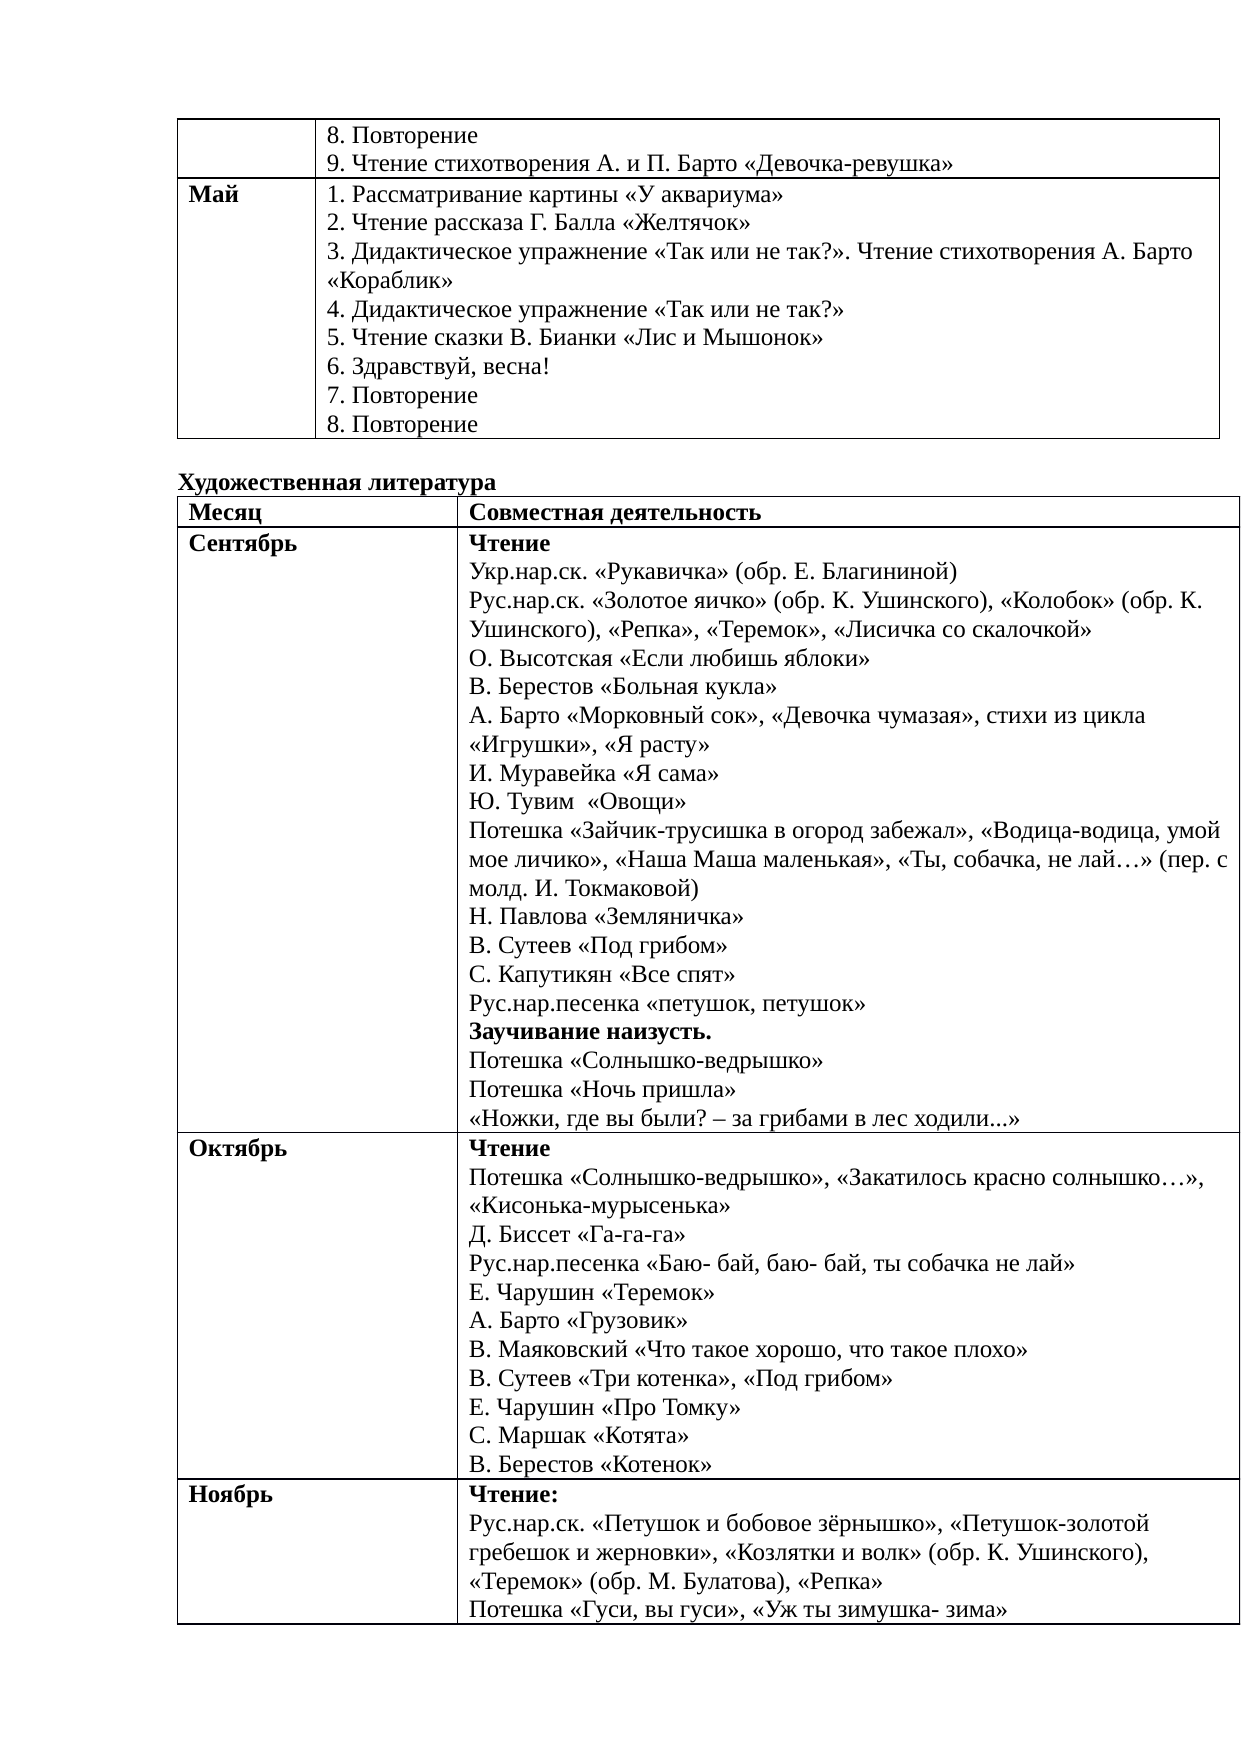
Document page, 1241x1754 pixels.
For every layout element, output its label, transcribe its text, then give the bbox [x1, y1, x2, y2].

table_cell Чтение: Рус.нар.ск. «Петушок и бобовое зёрнышко», «Петушок-золотой гребешок и жерновки», «Козлятки и волк» (обр. К. Ушинского), «Теремок» (обр. М. Булатова), «Репка» Потешка «Гуси, вы гуси», «Уж ты зимушка- зима» [458, 1480, 1239, 1623]
table_cell Май [178, 179, 315, 437]
table_cell 1. Рассматривание картины «У аквариума» 2. Чтение рассказа Г. Балла «Желтячок» 3. Дидактическое упражнение «Так или не так?». Чтение стихотворения А. Барто «Кораблик» 4. Дидактическое упражнение «Так или не так?» 5. Чтение сказки В. Бианки «Лис и Мышонок» 6. Здравствуй, весна! 7. Повторение 8. Повторение [316, 179, 1219, 437]
table_cell Октябрь [178, 1133, 457, 1478]
table_cell Сентябрь [178, 528, 457, 1131]
table_cell Чтение Потешка «Солнышко-ведрышко», «Закатилось красно солнышко…», «Кисонька-мурысенька» Д. Биссет «Га-га-га» Рус.нар.песенка «Баю- бай, баю- бай, ты собачка не лай» Е. Чарушин «Теремок» А. Барто «Грузовик» В. Маяковский «Что такое хорошо, что такое плохо» В. Сутеев «Три котенка», «Под грибом» Е. Чарушин «Про Томку» С. Маршак «Котята» В. Берестов «Котенок» [458, 1133, 1239, 1478]
table_header Совместная деятельность [458, 497, 1239, 526]
table_header Месяц [178, 497, 457, 526]
table_cell Чтение Укр.нар.ск. «Рукавичка» (обр. Е. Благининой) Рус.нар.ск. «Золотое яичко» (обр. К. Ушинского), «Колобок» (обр. К. Ушинского), «Репка», «Теремок», «Лисичка со скалочкой» О. Высотская «Если любишь яблоки» В. Берестов «Больная кукла» А. Барто «Морковный сок», «Девочка чумазая», стихи из цикла «Игрушки», «Я расту» И. Муравейка «Я сама» Ю. Тувим «Овощи» Потешка «Зайчик-трусишка в огород забежал», «Водица-водица, умой мое личико», «Наша Маша маленькая», «Ты, собачка, не лай…» (пер. с молд. И. Токмаковой) Н. Павлова «Земляничка» В. Сутеев «Под грибом» С. Капутикян «Все спят» Рус.нар.песенка «петушок, петушок» Заучивание наизусть. Потешка «Солнышко-ведрышко» Потешка «Ночь пришла» «Ножки, где вы были? – за грибами в лес ходили...» [458, 528, 1239, 1131]
table_cell [178, 120, 315, 177]
table_cell Ноябрь [178, 1480, 457, 1623]
table_cell 8. Повторение 9. Чтение стихотворения А. и П. Барто «Девочка-ревушка» [316, 120, 1219, 177]
text Художественная литература [177, 467, 1152, 496]
